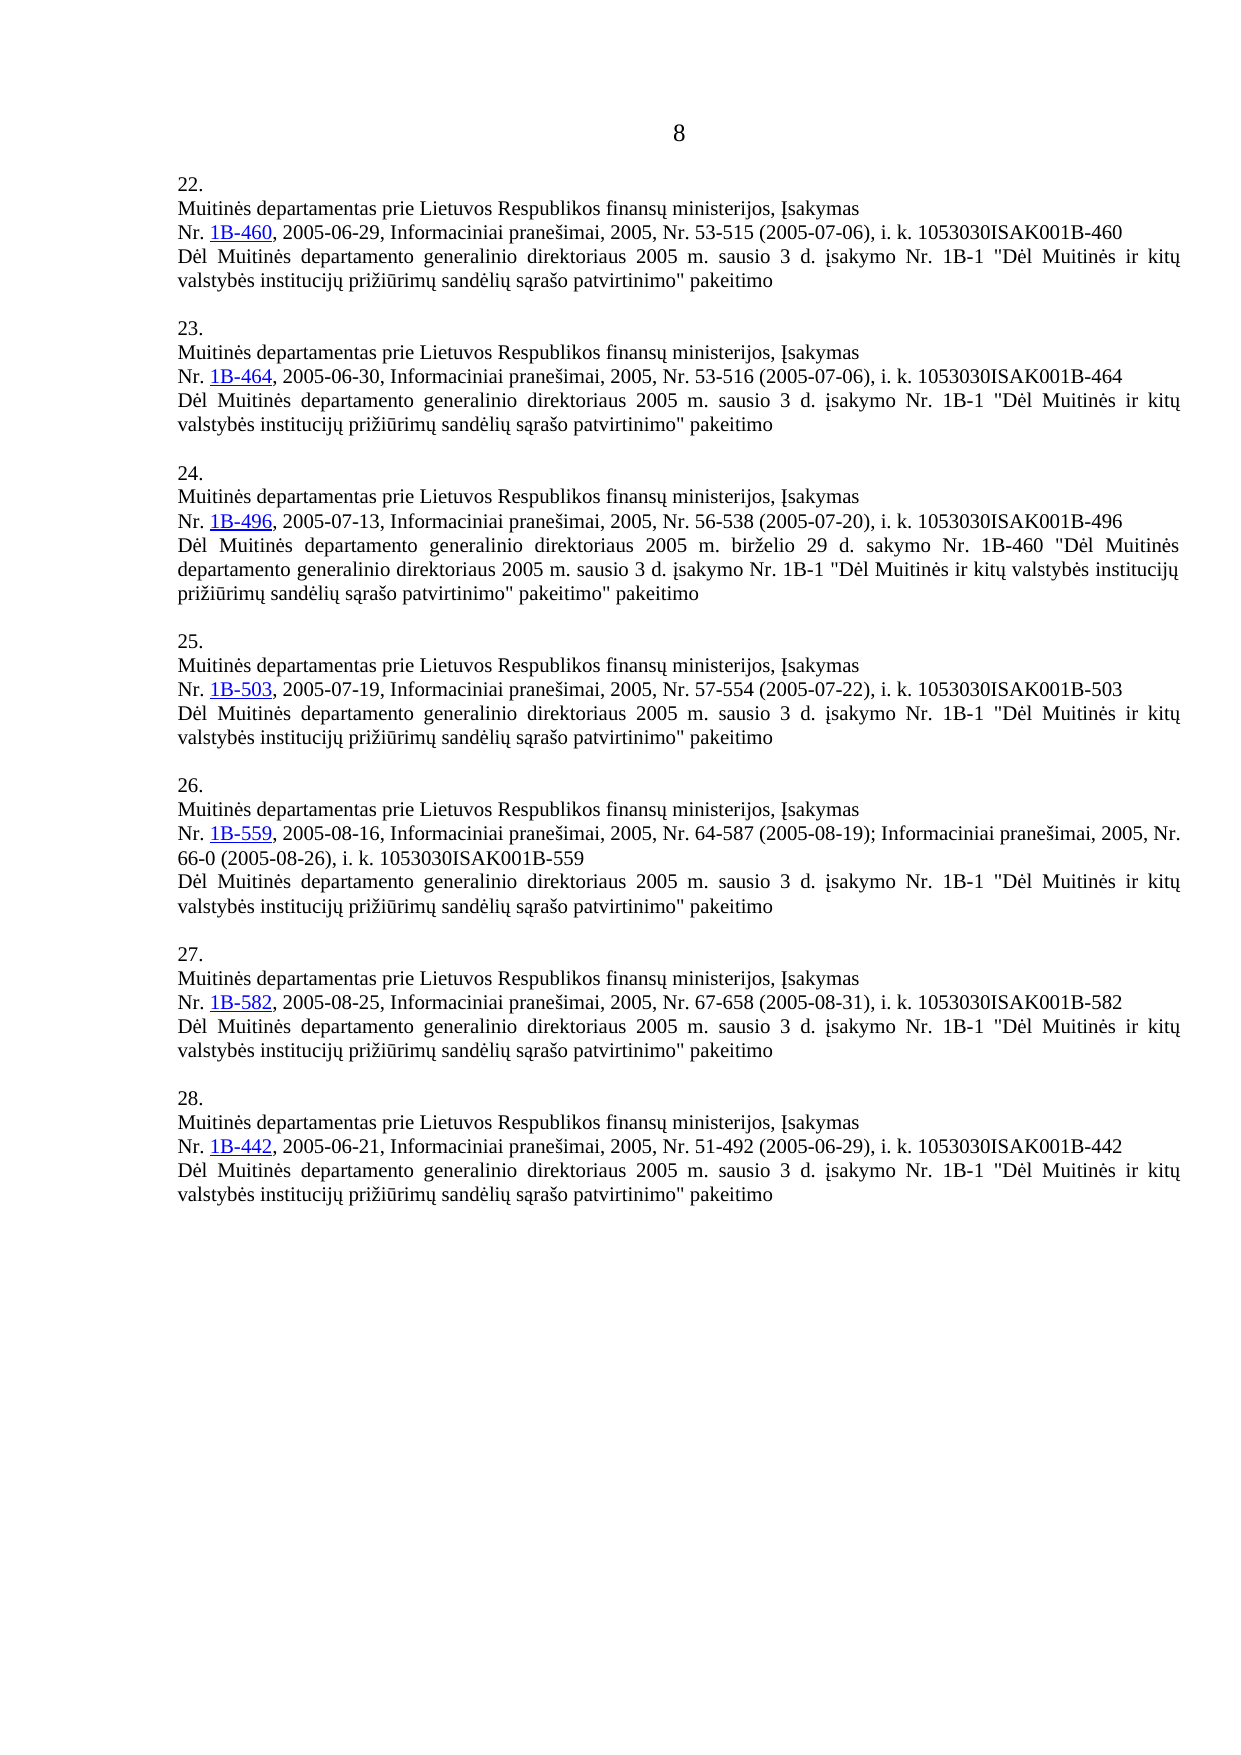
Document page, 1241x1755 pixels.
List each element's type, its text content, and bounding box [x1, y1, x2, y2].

text 23. [177, 316, 1181, 340]
text Muitinės departamentas prie Lietuvos Respublikos finansų ministerijos, Įsakymas [177, 797, 1181, 821]
text Nr. 1B-496, 2005-07-13, Informaciniai pranešimai, 2005, Nr. 56-538 (2005-07-20), i. k. 1053030ISAK001B-496 [177, 508, 1181, 533]
text Dėl Muitinės departamento generalinio direktoriaus 2005 m. sausio 3 d. įsakymo Nr. 1B-1 "Dėl Muitinės ir kitų valstybės institucijų prižiūrimų sandėlių sąrašo patvirtinimo" pakeitimo [177, 1014, 1181, 1062]
text Nr. 1B-582, 2005-08-25, Informaciniai pranešimai, 2005, Nr. 67-658 (2005-08-31), i. k. 1053030ISAK001B-582 [177, 990, 1181, 1014]
text Dėl Muitinės departamento generalinio direktoriaus 2005 m. sausio 3 d. įsakymo Nr. 1B-1 "Dėl Muitinės ir kitų valstybės institucijų prižiūrimų sandėlių sąrašo patvirtinimo" pakeitimo [177, 244, 1181, 292]
text 22. [177, 172, 1181, 196]
text Nr. 1B-460, 2005-06-29, Informaciniai pranešimai, 2005, Nr. 53-515 (2005-07-06), i. k. 1053030ISAK001B-460 [177, 220, 1181, 244]
text Muitinės departamentas prie Lietuvos Respublikos finansų ministerijos, Įsakymas [177, 966, 1181, 990]
text Nr. 1B-503, 2005-07-19, Informaciniai pranešimai, 2005, Nr. 57-554 (2005-07-22), i. k. 1053030ISAK001B-503 [177, 677, 1181, 701]
text Dėl Muitinės departamento generalinio direktoriaus 2005 m. sausio 3 d. įsakymo Nr. 1B-1 "Dėl Muitinės ir kitų valstybės institucijų prižiūrimų sandėlių sąrašo patvirtinimo" pakeitimo [177, 869, 1181, 918]
text Muitinės departamentas prie Lietuvos Respublikos finansų ministerijos, Įsakymas [177, 484, 1181, 508]
text Muitinės departamentas prie Lietuvos Respublikos finansų ministerijos, Įsakymas [177, 196, 1181, 220]
text Dėl Muitinės departamento generalinio direktoriaus 2005 m. sausio 3 d. įsakymo Nr. 1B-1 "Dėl Muitinės ir kitų valstybės institucijų prižiūrimų sandėlių sąrašo patvirtinimo" pakeitimo [177, 1158, 1181, 1206]
text 27. [177, 942, 1181, 966]
text Muitinės departamentas prie Lietuvos Respublikos finansų ministerijos, Įsakymas [177, 340, 1181, 364]
text 25. [177, 629, 1181, 653]
text Nr. 1B-442, 2005-06-21, Informaciniai pranešimai, 2005, Nr. 51-492 (2005-06-29), i. k. 1053030ISAK001B-442 [177, 1134, 1181, 1158]
text Dėl Muitinės departamento generalinio direktoriaus 2005 m. birželio 29 d. sakymo Nr. 1B-460 "Dėl Muitinės departamento generalinio direktoriaus 2005 m. sausio 3 d. įsakymo Nr. 1B-1 "Dėl Muitinės ir kitų valstybės institucijų prižiūrimų sandėlių sąrašo patvirtinimo" pakeitimo" pakeitimo [177, 533, 1181, 605]
text 24. [177, 460, 1181, 484]
text 26. [177, 773, 1181, 797]
text Muitinės departamentas prie Lietuvos Respublikos finansų ministerijos, Įsakymas [177, 653, 1181, 677]
text Dėl Muitinės departamento generalinio direktoriaus 2005 m. sausio 3 d. įsakymo Nr. 1B-1 "Dėl Muitinės ir kitų valstybės institucijų prižiūrimų sandėlių sąrašo patvirtinimo" pakeitimo [177, 388, 1181, 436]
text 28. [177, 1086, 1181, 1110]
text Nr. 1B-559, 2005-08-16, Informaciniai pranešimai, 2005, Nr. 64-587 (2005-08-19); Informaciniai pranešimai, 2005, Nr. 66-0 (2005-08-26), i. k. 1053030ISAK001B-559 [177, 821, 1181, 869]
text Muitinės departamentas prie Lietuvos Respublikos finansų ministerijos, Įsakymas [177, 1110, 1181, 1134]
text Nr. 1B-464, 2005-06-30, Informaciniai pranešimai, 2005, Nr. 53-516 (2005-07-06), i. k. 1053030ISAK001B-464 [177, 364, 1181, 388]
text Dėl Muitinės departamento generalinio direktoriaus 2005 m. sausio 3 d. įsakymo Nr. 1B-1 "Dėl Muitinės ir kitų valstybės institucijų prižiūrimų sandėlių sąrašo patvirtinimo" pakeitimo [177, 701, 1181, 749]
